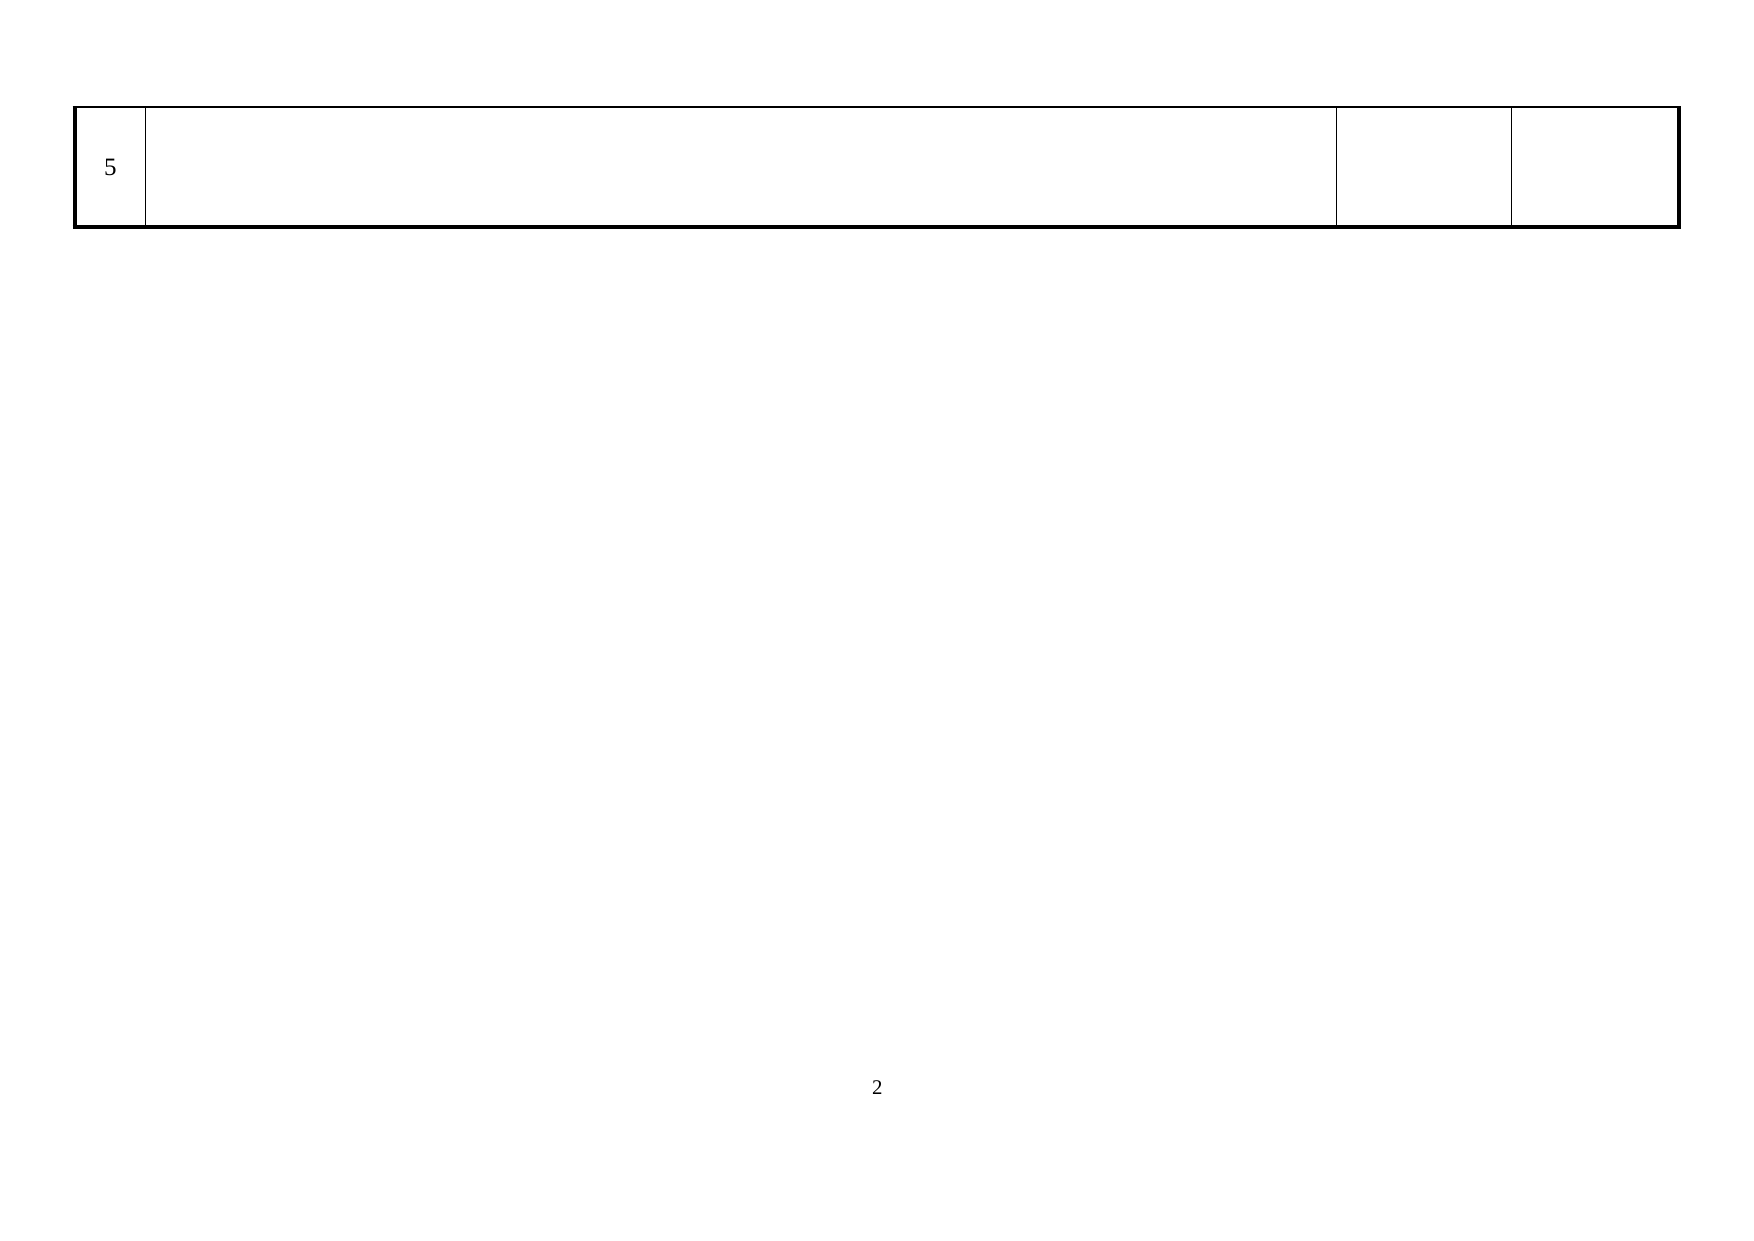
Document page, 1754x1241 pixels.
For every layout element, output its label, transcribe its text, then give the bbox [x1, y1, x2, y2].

table_cell [146, 108, 1336, 224]
table_cell [1337, 108, 1511, 224]
table_cell 5 [77, 108, 145, 224]
table_cell [1512, 108, 1677, 224]
